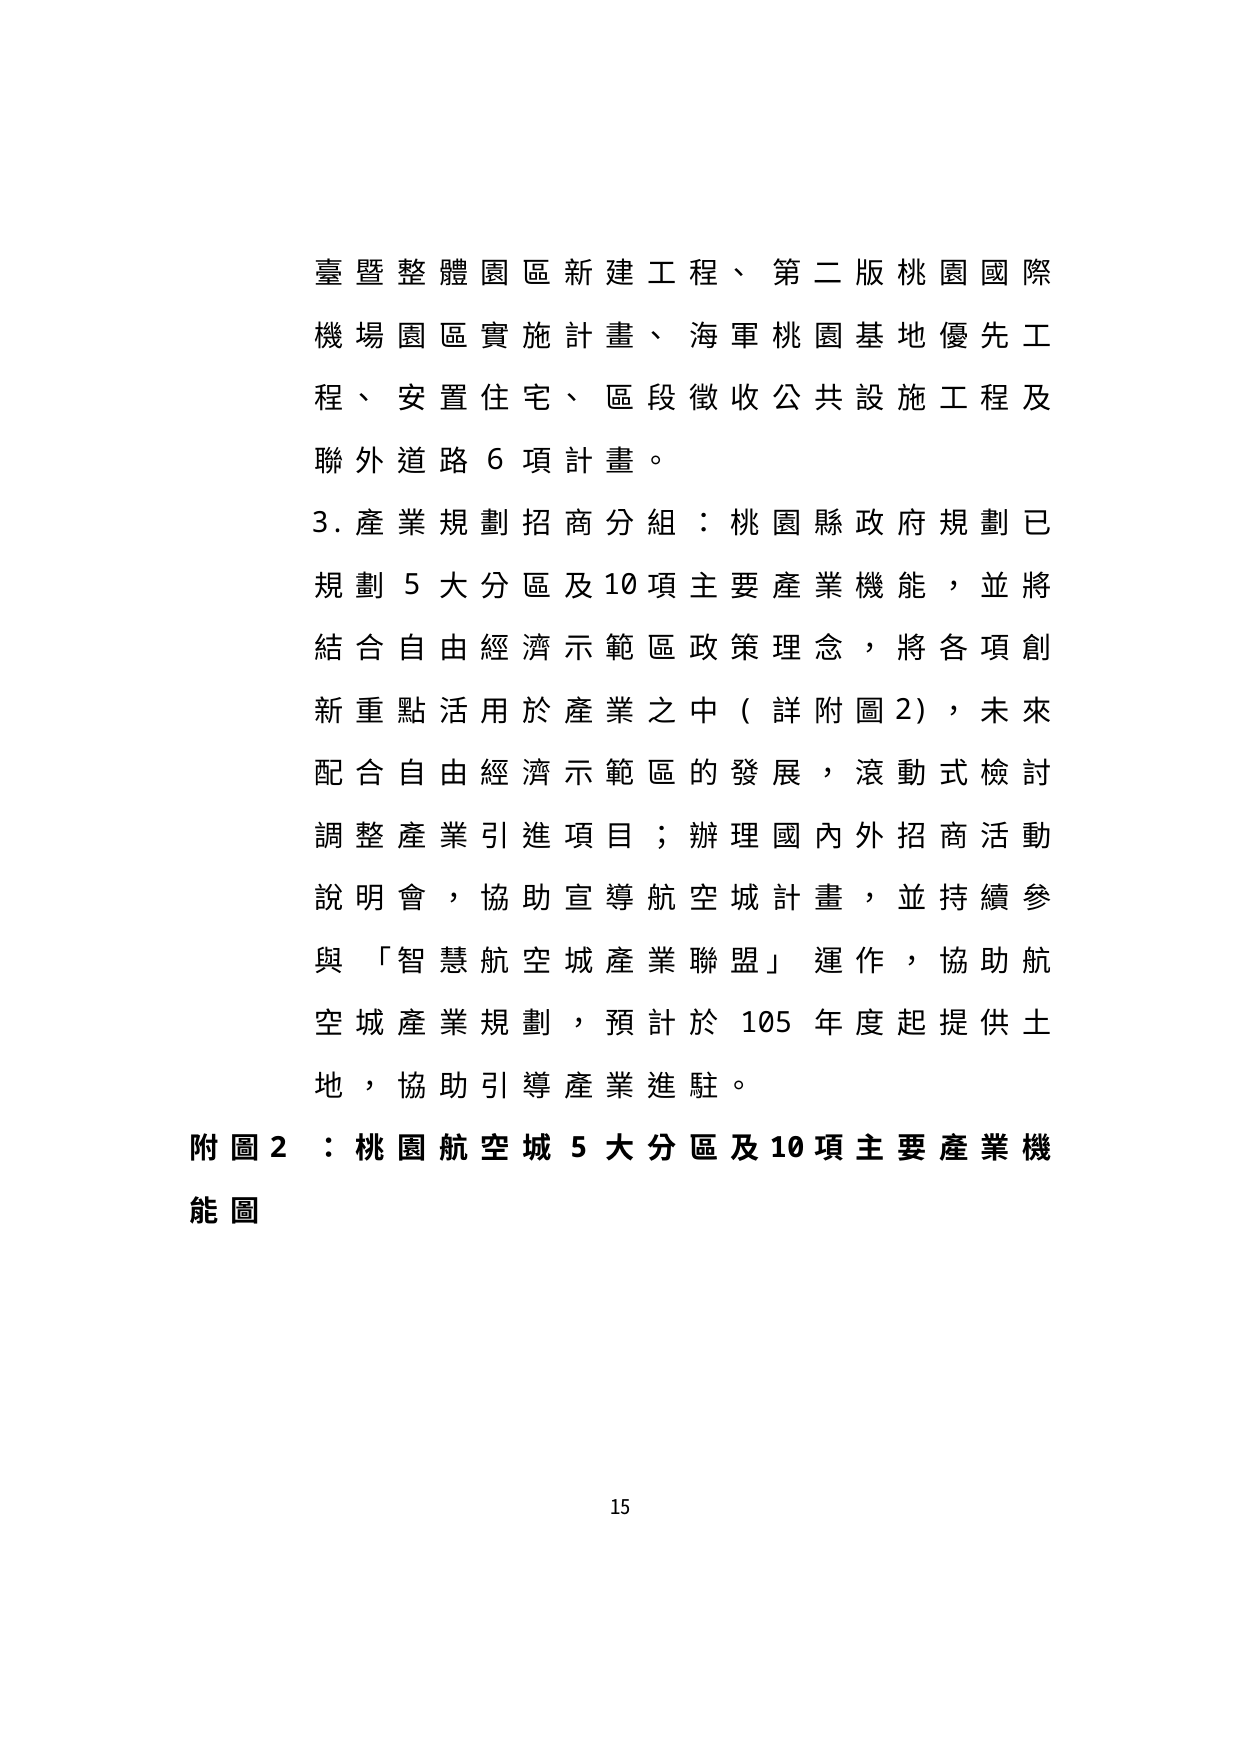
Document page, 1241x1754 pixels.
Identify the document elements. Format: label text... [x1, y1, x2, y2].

text 臺暨整體園區新建工程、第二版桃園國際機場園區實施計畫、海軍桃園基地優先工程、安置住宅、區段徵收公共設施工程及聯外道路6項計畫。 [271, 229, 1058, 479]
text 附圖2 ：桃園航空城5大分區及10項主要產業機能圖 [183, 1104, 1058, 1229]
text 3.產業規劃招商分組：桃園縣政府規劃已規劃5大分區及10項主要產業機能，並將結合自由經濟示範區政策理念，將各項創新重點活用於產業之中(詳附圖2)，未來配合自由經濟示範區的發展，滾動式檢討調整產業引進項目；辦理國內外招商活動說明會，協助宣導航空城計畫，並持續參與「智慧航空城產業聯盟」運作，協助航空城產業規劃，預計於105年度起提供土地，協助引導產業進駐。 [271, 479, 1058, 1104]
